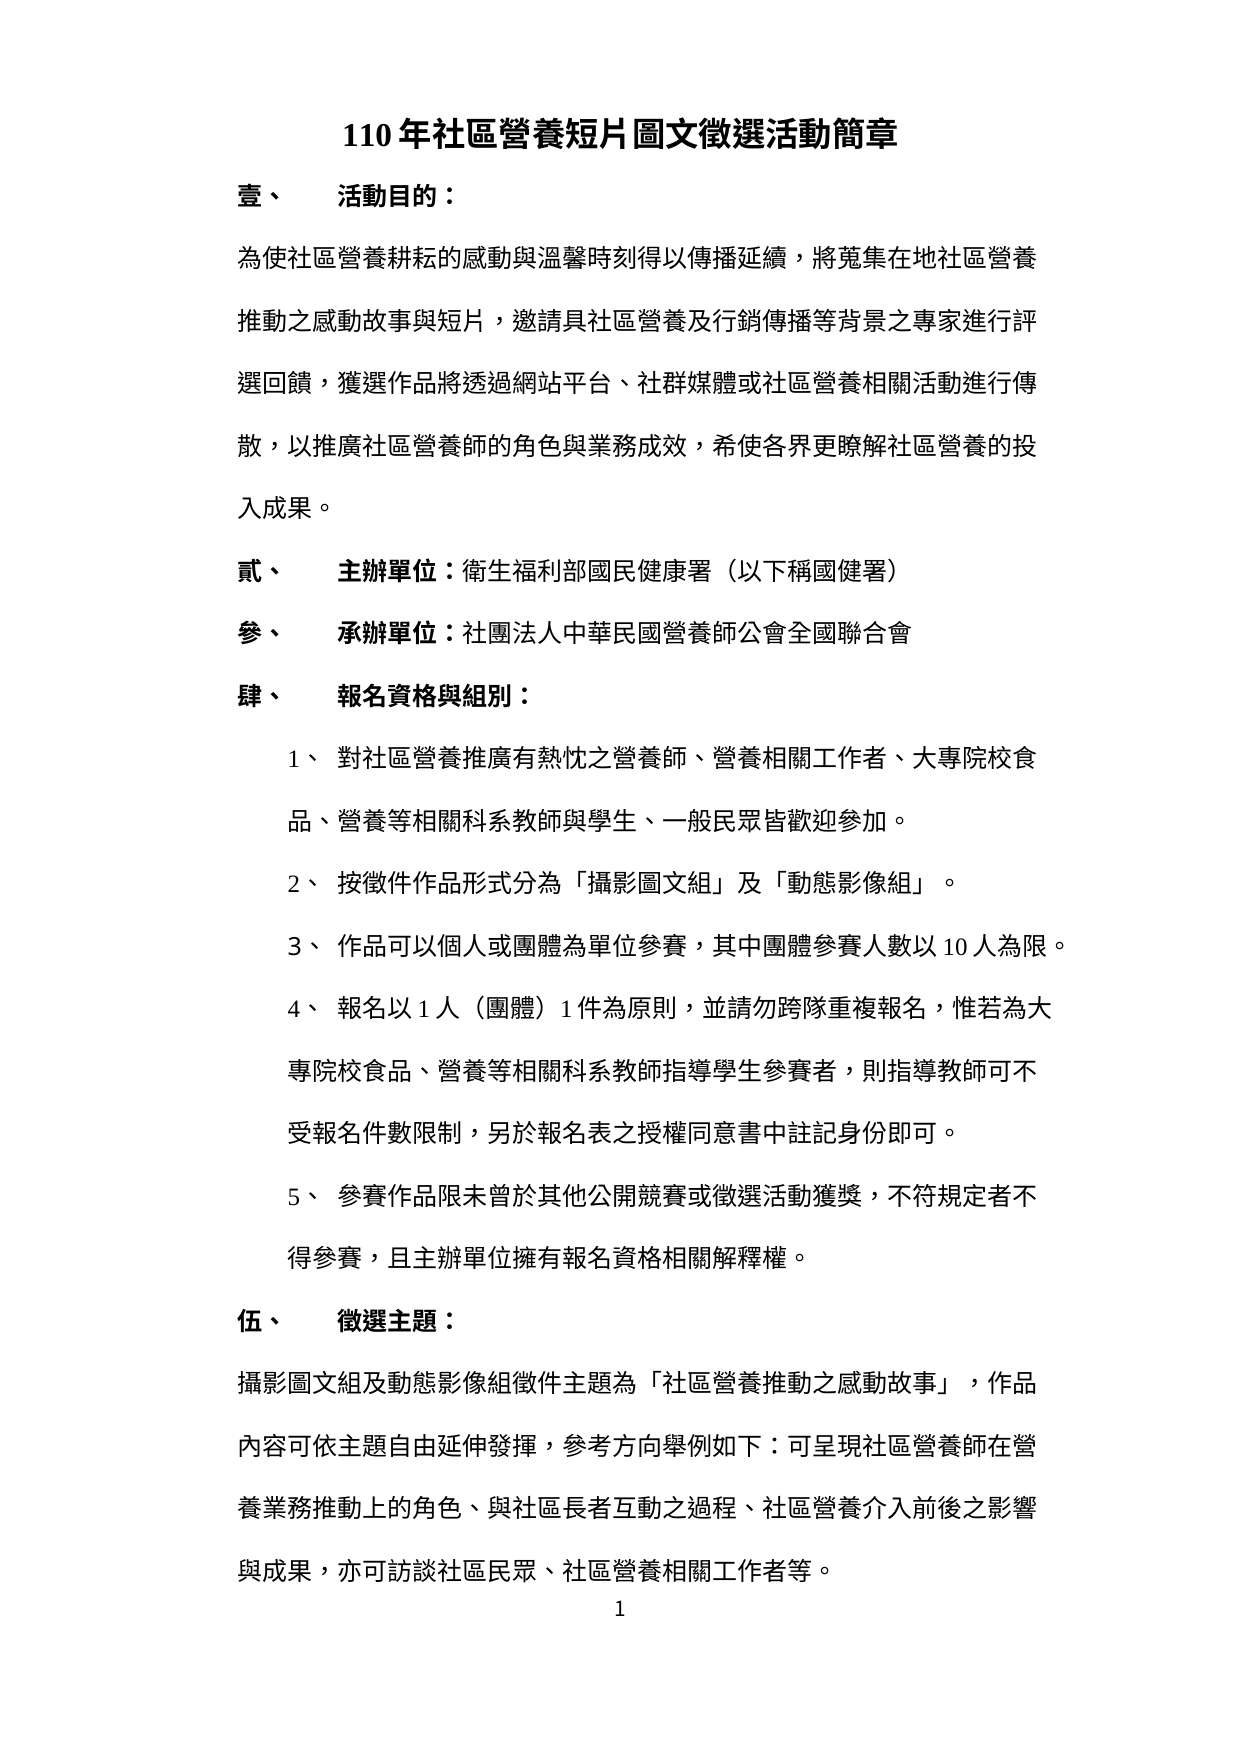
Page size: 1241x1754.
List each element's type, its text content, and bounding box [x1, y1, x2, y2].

list 主辦單位：衛生福利部國民健康署（以下稱國健署） [237, 528, 1053, 590]
list 報名資格與組別： [237, 653, 1053, 715]
list 按徵件作品形式分為「攝影圖文組」及「動態影像組」。 [287, 840, 1053, 903]
text 110年社區營養短片圖文徵選活動簡章 [187, 90, 1053, 153]
list 承辦單位：社團法人中華民國營養師公會全國聯合會 [237, 590, 1053, 653]
list 對社區營養推廣有熱忱之營養師、營養相關工作者、大專院校食品、營養等相關科系教師與學生、一般民眾皆歡迎參加。 [287, 715, 1053, 840]
list 參賽作品限未曾於其他公開競賽或徵選活動獲獎，不符規定者不得參賽，且主辦單位擁有報名資格相關解釋權。 [287, 1153, 1053, 1278]
text 為使社區營養耕耘的感動與溫馨時刻得以傳播延續，將蒐集在地社區營養推動之感動故事與短片，邀請具社區營養及行銷傳播等背景之專家進行評選回饋，獲選作品將透過網站平台、社群媒體或社區營養相關活動進行傳散，以推廣社區營養師的角色與業務成效，希使各界更瞭解社區營養的投入成果。 [237, 215, 1053, 528]
list 作品可以個人或團體為單位參賽，其中團體參賽人數以10人為限。 [287, 903, 1053, 965]
list 報名以1人（團體）1件為原則，並請勿跨隊重複報名，惟若為大專院校食品、營養等相關科系教師指導學生參賽者，則指導教師可不受報名件數限制，另於報名表之授權同意書中註記身份即可。 [287, 965, 1053, 1153]
text 攝影圖文組及動態影像組徵件主題為「社區營養推動之感動故事」，作品內容可依主題自由延伸發揮，參考方向舉例如下：可呈現社區營養師在營養業務推動上的角色、與社區長者互動之過程、社區營養介入前後之影響與成果，亦可訪談社區民眾、社區營養相關工作者等。 [237, 1340, 1053, 1590]
list 活動目的： [237, 153, 1053, 215]
list 徵選主題： [237, 1278, 1053, 1340]
